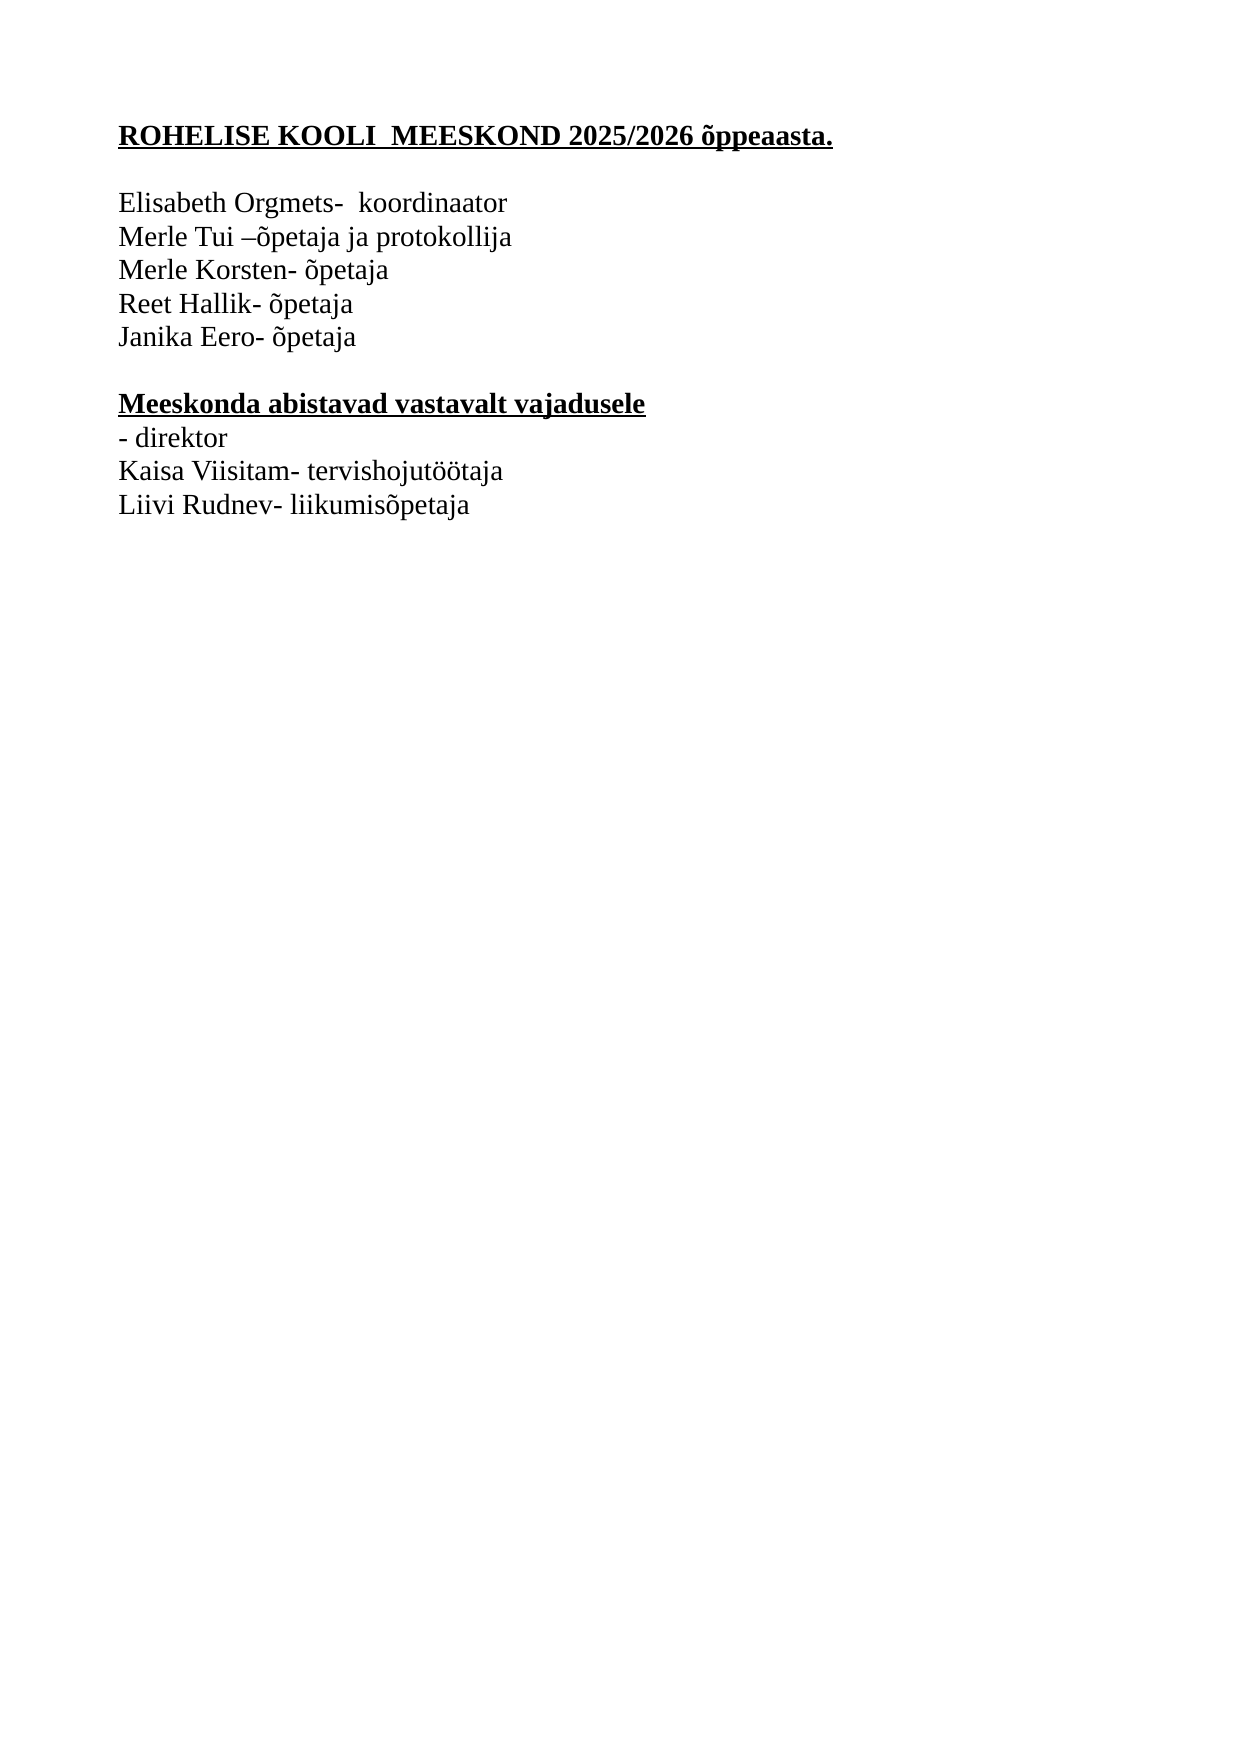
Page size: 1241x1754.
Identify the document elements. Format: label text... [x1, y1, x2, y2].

text Liivi Rudnev- liikumisõpetaja [118, 487, 1122, 521]
text Meeskonda abistavad vastavalt vajadusele [118, 386, 1122, 420]
text Merle Tui –õpetaja ja protokollija [118, 219, 1122, 252]
text Janika Eero- õpetaja [118, 319, 1122, 353]
text ROHELISE KOOLI MEESKOND 2025/2026 õppeaasta. [118, 118, 1122, 152]
text Reet Hallik- õpetaja [118, 286, 1122, 319]
text Elisabeth Orgmets- koordinaator [118, 185, 1122, 219]
text - direktor [118, 420, 1122, 453]
text Kaisa Viisitam- tervishojutöötaja [118, 453, 1122, 487]
text Merle Korsten- õpetaja [118, 252, 1122, 286]
